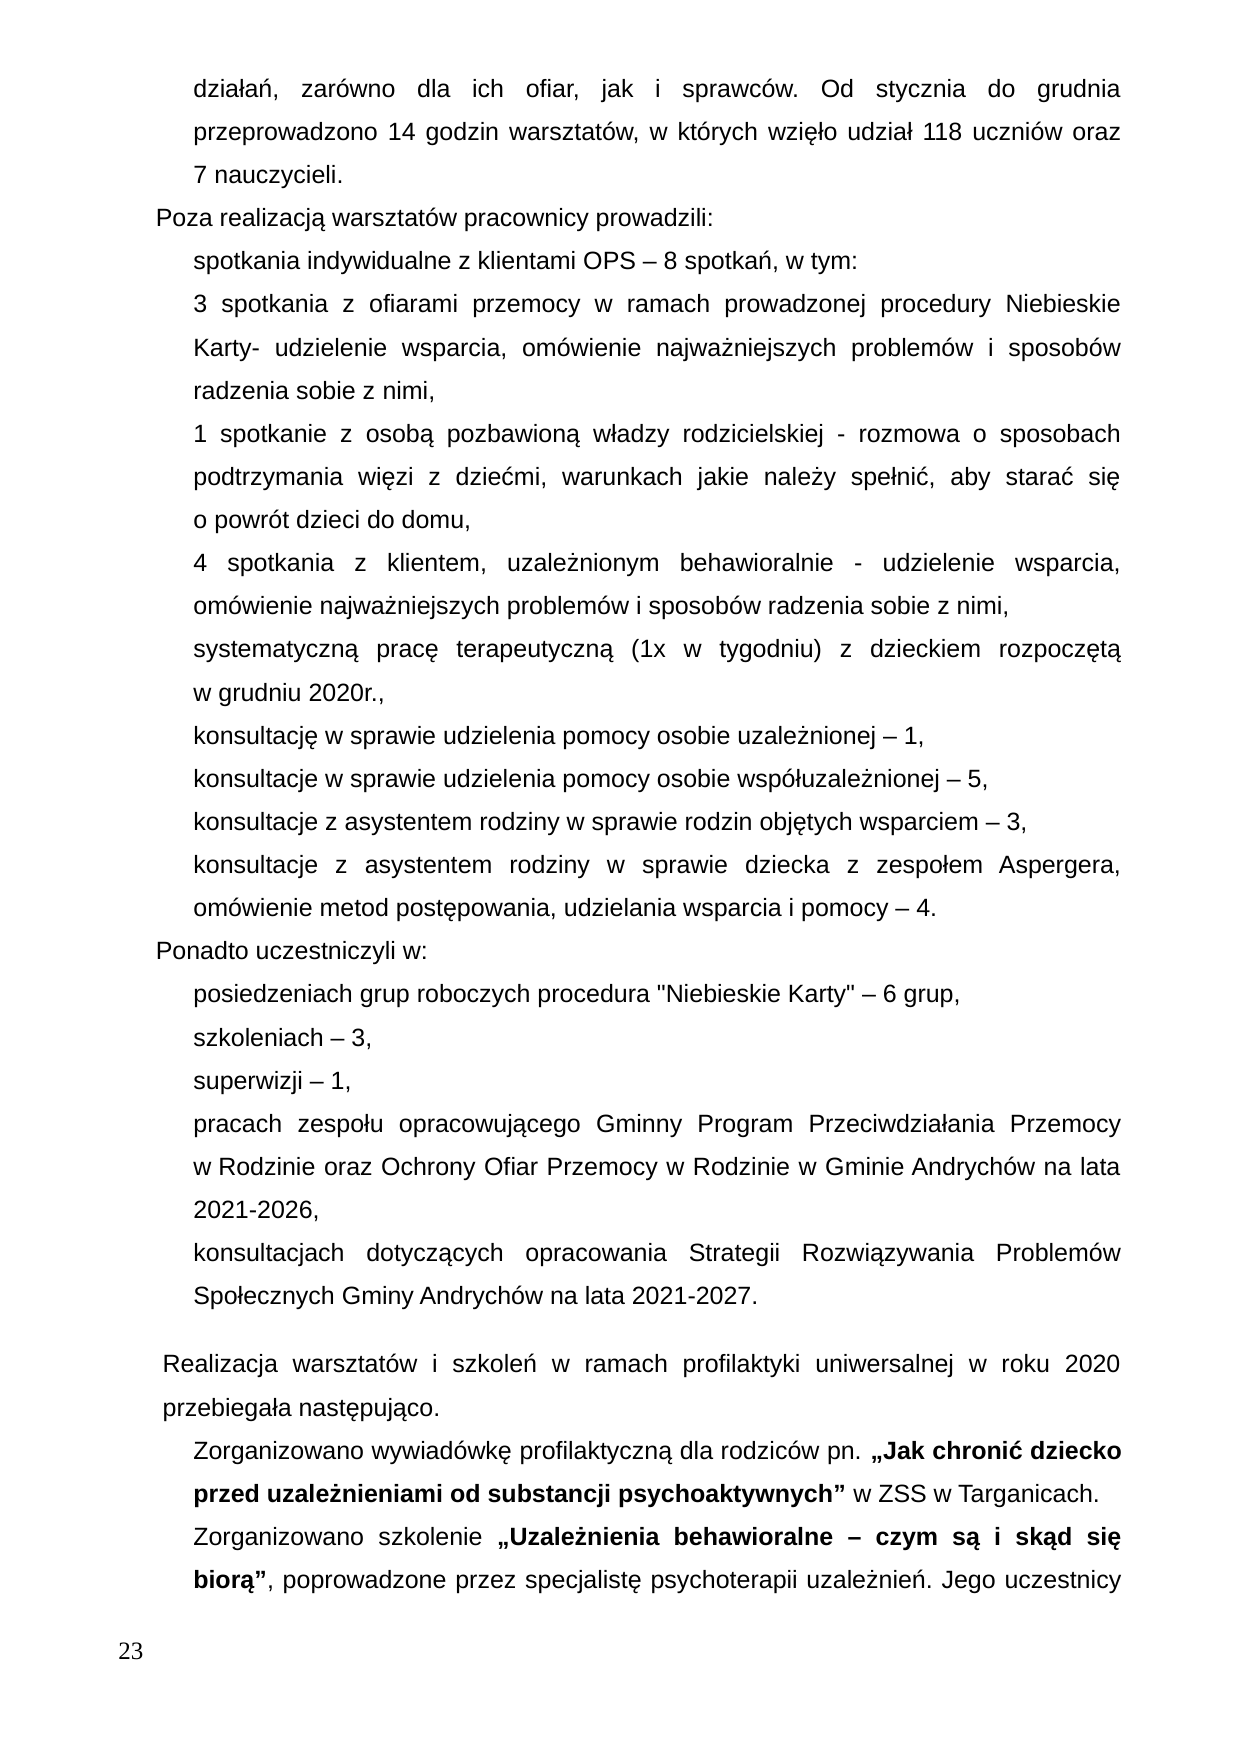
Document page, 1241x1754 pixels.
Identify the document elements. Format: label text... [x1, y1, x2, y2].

list 3 spotkania z ofiarami przemocy w ramach prowadzonej procedury Niebieskie Karty- udzielenie wsparcia, omówienie najważniejszych problemów i sposobów radzenia sobie z nimi, [156, 289, 1122, 404]
list szkoleniach – 3, [156, 1022, 1122, 1051]
list konsultacje w sprawie udzielenia pomocy osobie współuzależnionej – 5, [156, 764, 1122, 792]
list konsultację w sprawie udzielenia pomocy osobie uzależnionej – 1, [156, 721, 1122, 749]
list superwizji – 1, [156, 1066, 1122, 1094]
list konsultacje z asystentem rodziny w sprawie dziecka z zespołem Aspergera, omówienie metod postępowania, udzielania wsparcia i pomocy – 4. [156, 850, 1122, 922]
list konsultacje z asystentem rodziny w sprawie rodzin objętych wsparciem – 3, [156, 807, 1122, 836]
list 4 spotkania z klientem, uzależnionym behawioralnie - udzielenie wsparcia, omówienie najważniejszych problemów i sposobów radzenia sobie z nimi, [156, 548, 1122, 620]
list spotkania indywidualne z klientami OPS – 8 spotkań, w tym: [156, 246, 1122, 275]
list Zorganizowano szkolenie „Uzależnienia behawioralne – czym są i skąd się biorą”, poprowadzone przez specjalistę psychoterapii uzależnień. Jego uczestnicy [156, 1522, 1122, 1594]
list posiedzeniach grup roboczych procedura "Niebieskie Karty" – 6 grup, [156, 979, 1122, 1008]
list systematyczną pracę terapeutyczną (1x w tygodniu) z dzieckiem rozpoczętą w grudniu 2020r., [156, 634, 1122, 706]
text Poza realizacją warsztatów pracownicy prowadzili: [156, 203, 1122, 232]
list Zorganizowano wywiadówkę profilaktyczną dla rodziców pn. „Jak chronić dziecko przed uzależnieniami od substancji psychoaktywnych” w ZSS w Targanicach. [156, 1436, 1122, 1507]
text Ponadto uczestniczyli w: [156, 936, 1122, 965]
list działań, zarówno dla ich ofiar, jak i sprawców. Od stycznia do grudnia przeprowadzono 14 godzin warsztatów, w których wzięło udział 118 uczniów oraz 7 nauczycieli. [156, 74, 1122, 189]
list 1 spotkanie z osobą pozbawioną władzy rodzicielskiej - rozmowa o sposobach podtrzymania więzi z dziećmi, warunkach jakie należy spełnić, aby starać się o powrót dzieci do domu, [156, 419, 1122, 534]
list konsultacjach dotyczących opracowania Strategii Rozwiązywania Problemów Społecznych Gminy Andrychów na lata 2021-2027. [156, 1238, 1122, 1310]
list pracach zespołu opracowującego Gminny Program Przeciwdziałania Przemocy w Rodzinie oraz Ochrony Ofiar Przemocy w Rodzinie w Gminie Andrychów na lata 2021-2026, [156, 1109, 1122, 1224]
list Realizacja warsztatów i szkoleń w ramach profilaktyki uniwersalnej w roku 2020 przebiegała następująco. [162, 1349, 1122, 1421]
